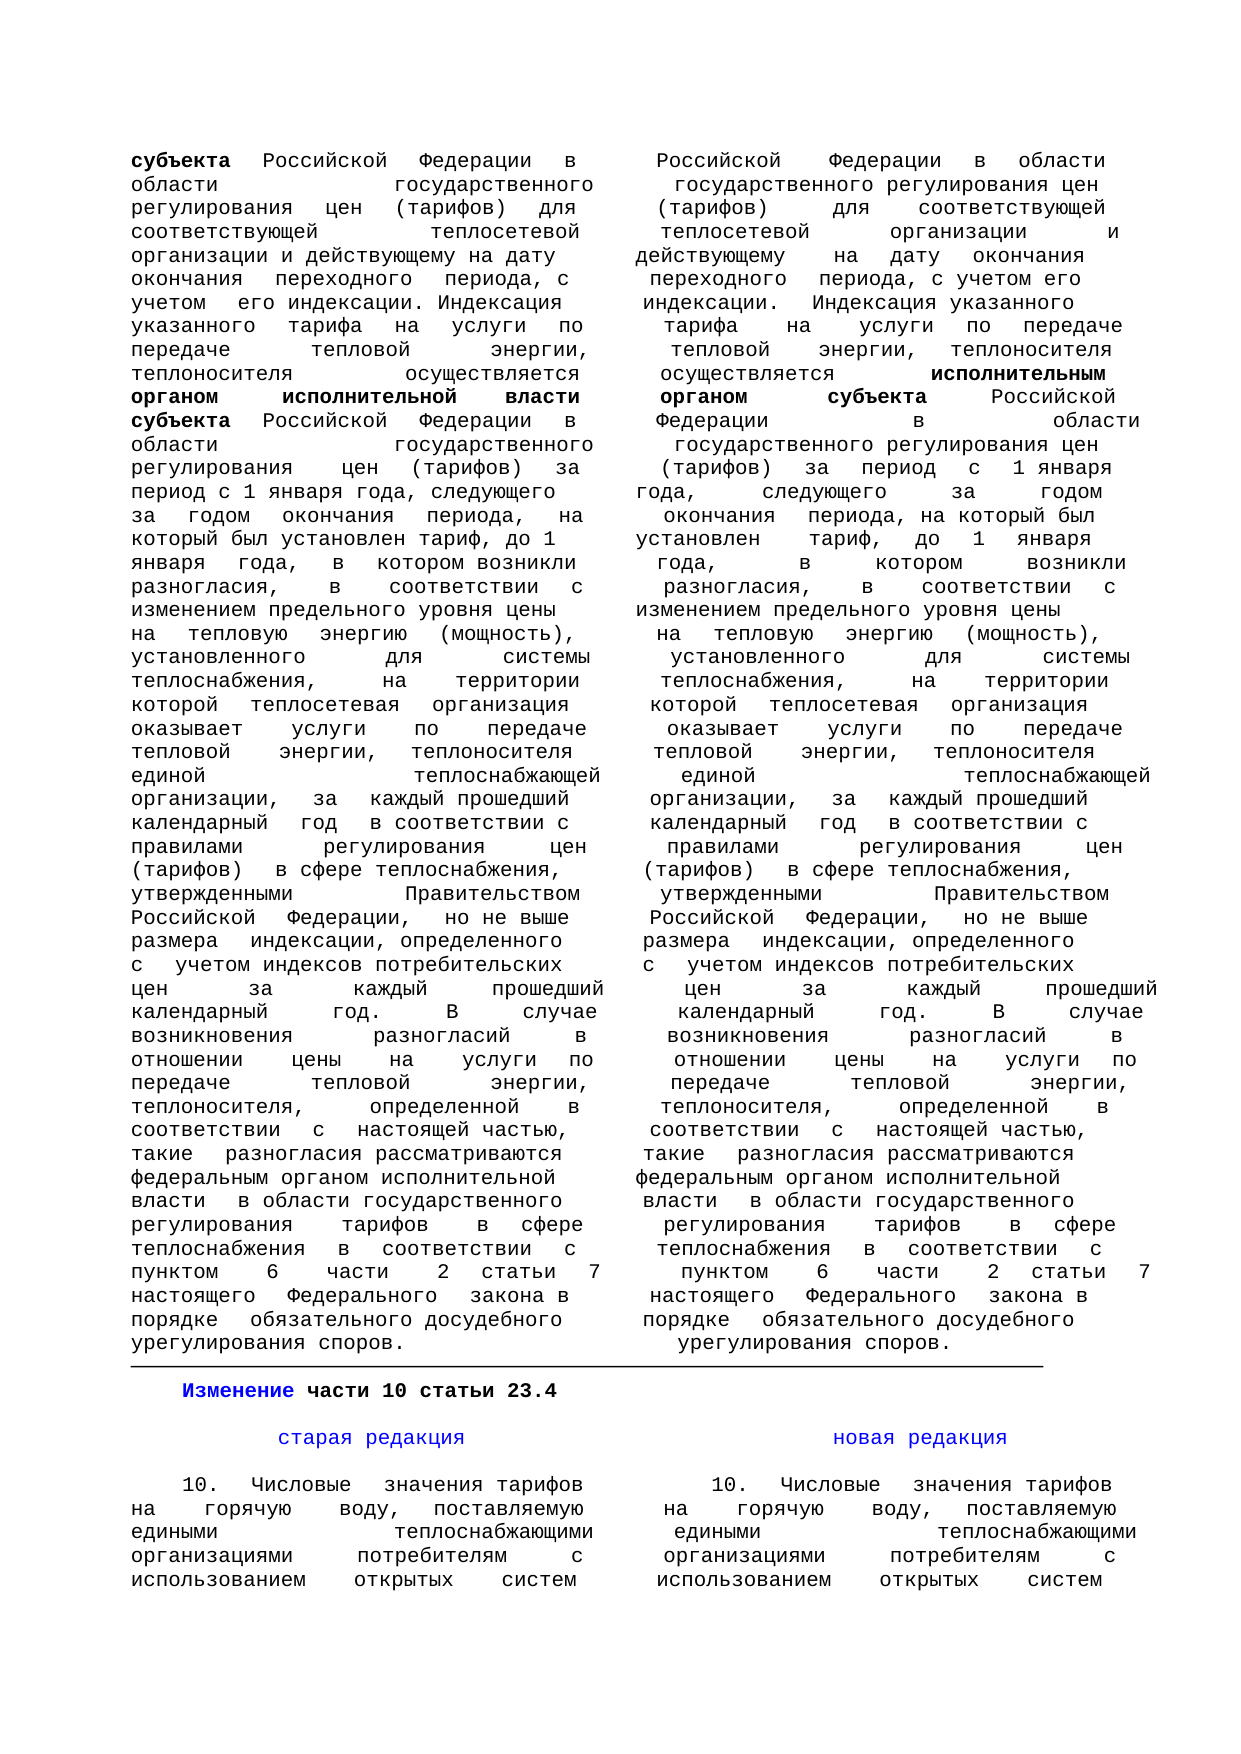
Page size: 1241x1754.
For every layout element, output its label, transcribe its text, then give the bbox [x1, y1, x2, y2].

text теплоносителя, определенной в теплоносителя, определенной в [118, 1096, 1181, 1119]
text оказывает услуги по передаче оказывает услуги по передаче [118, 717, 1181, 741]
text января года, в котором возникли года, в котором возникли [118, 552, 1181, 576]
text на тепловую энергию (мощность), на тепловую энергию (мощность), [118, 623, 1181, 647]
text соответствии с настоящей частью, соответствии с настоящей частью, [118, 1119, 1181, 1143]
text организации и действующему на дату действующему на дату окончания [118, 244, 1181, 268]
text разногласия, в соответствии с разногласия, в соответствии с [118, 576, 1181, 599]
text регулирования цен (тарифов) за (тарифов) за период с 1 января [118, 457, 1181, 481]
text тепловой энергии, теплоносителя тепловой энергии, теплоносителя [118, 741, 1181, 765]
text регулирования цен (тарифов) для (тарифов) для соответствующей [118, 197, 1181, 221]
text Изменение части 10 статьи 23.4 [118, 1379, 1181, 1403]
text субъекта Российской Федерации в Российской Федерации в области [118, 150, 1181, 174]
text окончания переходного периода, с переходного периода, с учетом его [118, 268, 1181, 292]
text с учетом индексов потребительских с учетом индексов потребительских [118, 954, 1181, 978]
text области государственного государственного регулирования цен [118, 174, 1181, 197]
text отношении цены на услуги по отношении цены на услуги по [118, 1048, 1181, 1072]
text 10. Числовые значения тарифов 10. Числовые значения тарифов [118, 1474, 1181, 1498]
text за годом окончания периода, на окончания периода, на который был [118, 505, 1181, 528]
text старая редакция новая редакция [118, 1427, 1181, 1451]
text организации, за каждый прошедший организации, за каждый прошедший [118, 788, 1181, 812]
text федеральным органом исполнительной федеральным органом исполнительной [118, 1167, 1181, 1190]
text ───────────────────────────────────────────────────────────────────────── [118, 1356, 1181, 1379]
text на горячую воду, поставляемую на горячую воду, поставляемую [118, 1498, 1181, 1521]
text правилами регулирования цен правилами регулирования цен [118, 836, 1181, 859]
text передаче тепловой энергии, тепловой энергии, теплоносителя [118, 339, 1181, 363]
text Российской Федерации, но не выше Российской Федерации, но не выше [118, 907, 1181, 930]
text регулирования тарифов в сфере регулирования тарифов в сфере [118, 1214, 1181, 1238]
text использованием открытых систем использованием открытых систем [118, 1569, 1181, 1592]
text пунктом 6 части 2 статьи 7 пунктом 6 части 2 статьи 7 [118, 1261, 1181, 1285]
text организациями потребителям с организациями потребителям с [118, 1545, 1181, 1569]
text урегулирования споров. урегулирования споров. [118, 1332, 1181, 1356]
text соответствующей теплосетевой теплосетевой организации и [118, 221, 1181, 244]
text который был установлен тариф, до 1 установлен тариф, до 1 января [118, 528, 1181, 552]
text изменением предельного уровня цены изменением предельного уровня цены [118, 599, 1181, 623]
text теплоносителя осуществляется осуществляется исполнительным [118, 363, 1181, 386]
text власти в области государственного власти в области государственного [118, 1190, 1181, 1214]
text возникновения разногласий в возникновения разногласий в [118, 1025, 1181, 1048]
text размера индексации, определенного размера индексации, определенного [118, 930, 1181, 954]
text единой теплоснабжающей единой теплоснабжающей [118, 765, 1181, 788]
text которой теплосетевая организация которой теплосетевая организация [118, 694, 1181, 717]
text теплоснабжения, на территории теплоснабжения, на территории [118, 670, 1181, 694]
text утвержденными Правительством утвержденными Правительством [118, 883, 1181, 907]
text настоящего Федерального закона в настоящего Федерального закона в [118, 1285, 1181, 1309]
text субъекта Российской Федерации в Федерации в области [118, 410, 1181, 434]
text календарный год. В случае календарный год. В случае [118, 1001, 1181, 1025]
text порядке обязательного досудебного порядке обязательного досудебного [118, 1309, 1181, 1332]
text теплоснабжения в соответствии с теплоснабжения в соответствии с [118, 1238, 1181, 1261]
text установленного для системы установленного для системы [118, 647, 1181, 670]
text едиными теплоснабжающими едиными теплоснабжающими [118, 1521, 1181, 1545]
text цен за каждый прошедший цен за каждый прошедший [118, 978, 1181, 1001]
text такие разногласия рассматриваются такие разногласия рассматриваются [118, 1143, 1181, 1167]
text (тарифов) в сфере теплоснабжения, (тарифов) в сфере теплоснабжения, [118, 859, 1181, 883]
text период с 1 января года, следующего года, следующего за годом [118, 481, 1181, 505]
text календарный год в соответствии с календарный год в соответствии с [118, 812, 1181, 836]
text органом исполнительной власти органом субъекта Российской [118, 386, 1181, 410]
text указанного тарифа на услуги по тарифа на услуги по передаче [118, 316, 1181, 339]
text области государственного государственного регулирования цен [118, 434, 1181, 457]
text учетом его индексации. Индексация индексации. Индексация указанного [118, 292, 1181, 316]
text передаче тепловой энергии, передаче тепловой энергии, [118, 1072, 1181, 1096]
